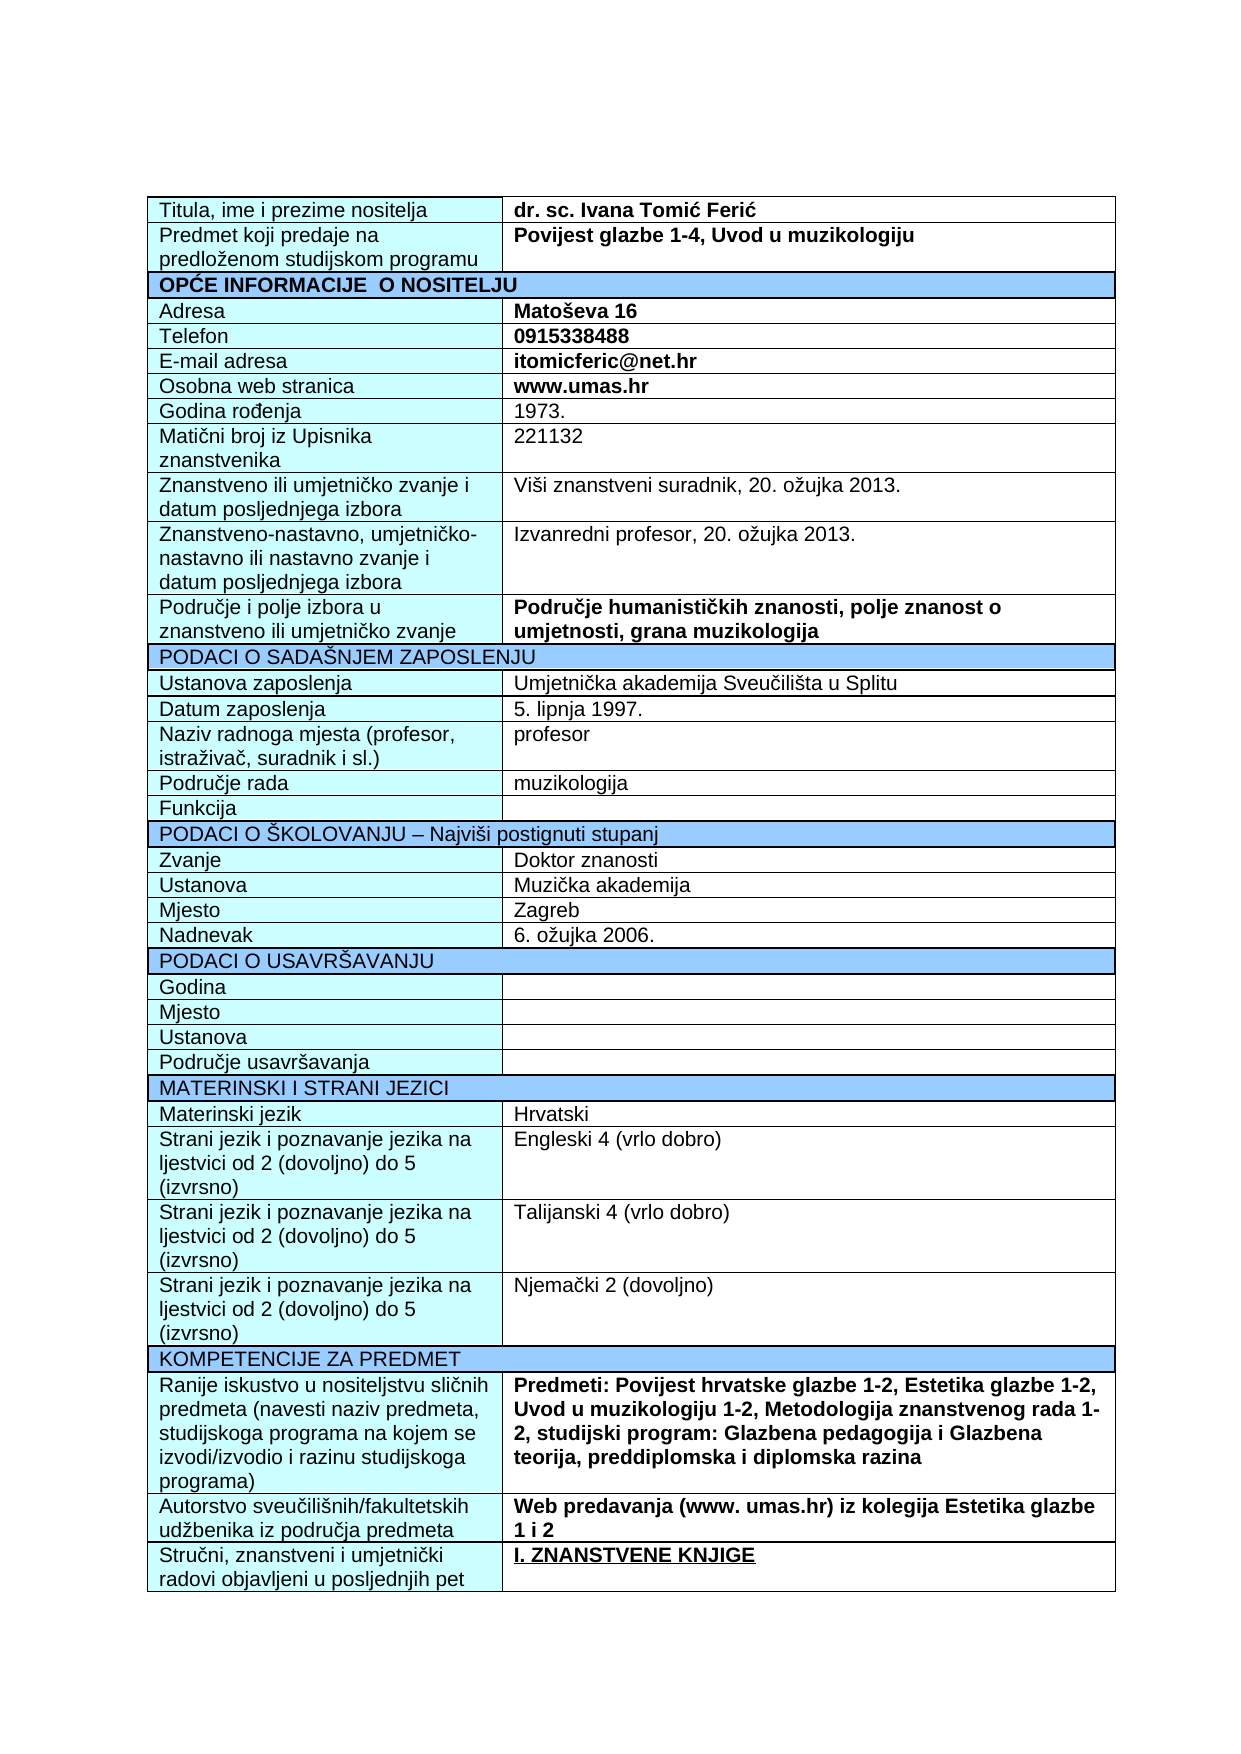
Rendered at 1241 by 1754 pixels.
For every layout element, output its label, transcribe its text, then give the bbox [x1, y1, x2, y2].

table_header dr. sc. Ivana Tomić Ferić [503, 197, 1115, 222]
table_cell Mjesto [148, 1000, 502, 1024]
table_cell [503, 975, 1115, 999]
table_cell Zagreb [503, 898, 1115, 922]
table_cell Mjesto [148, 898, 502, 922]
table_cell [503, 796, 1115, 819]
table_cell Godina rođenja [148, 399, 502, 423]
table_cell Ustanova [148, 1025, 502, 1049]
table_cell 6. ožujka 2006. [503, 923, 1115, 947]
table_cell Njemački 2 (dovoljno) [503, 1273, 1115, 1344]
table_cell Viši znanstveni suradnik, 20. ožujka 2013. [503, 473, 1115, 521]
table_cell 0915338488 [503, 324, 1115, 348]
table_cell Muzička akademija [503, 873, 1115, 897]
table_cell muzikologija [503, 771, 1115, 794]
table_cell Naziv radnoga mjesta (profesor, istraživač, suradnik i sl.) [148, 722, 502, 769]
table_cell Područje rada [148, 771, 502, 794]
table_cell KOMPETENCIJE ZA PREDMET [149, 1347, 1114, 1371]
table_cell OPĆE INFORMACIJE O NOSITELJU [149, 273, 1114, 297]
table_cell Strani jezik i poznavanje jezika na ljestvici od 2 (dovoljno) do 5 (izvrsno) [148, 1273, 502, 1344]
table_cell Stručni, znanstveni i umjetnički radovi objavljeni u posljednjih pet [148, 1543, 502, 1591]
table_cell profesor [503, 722, 1115, 769]
table_cell Strani jezik i poznavanje jezika na ljestvici od 2 (dovoljno) do 5 (izvrsno) [148, 1200, 502, 1272]
table_cell 5. lipnja 1997. [503, 697, 1115, 721]
table_cell Materinski jezik [148, 1102, 502, 1126]
table_cell Talijanski 4 (vrlo dobro) [503, 1200, 1115, 1272]
table_cell itomicferic@net.hr [503, 349, 1115, 373]
table_cell Područje i polje izbora u znanstveno ili umjetničko zvanje [148, 595, 502, 642]
table_cell Umjetnička akademija Sveučilišta u Splitu [503, 671, 1115, 694]
table_cell I. ZNANSTVENE KNJIGE [503, 1543, 1115, 1591]
table_cell 221132 [503, 424, 1115, 472]
table_cell Matični broj iz Upisnika znanstvenika [148, 424, 502, 472]
table_cell [503, 1050, 1115, 1074]
table_cell Strani jezik i poznavanje jezika na ljestvici od 2 (dovoljno) do 5 (izvrsno) [148, 1127, 502, 1199]
table_cell Doktor znanosti [503, 848, 1115, 872]
table_cell Telefon [148, 324, 502, 348]
table_cell Predmet koji predaje na predloženom studijskom programu [148, 223, 502, 271]
table_cell Hrvatski [503, 1102, 1115, 1126]
table_cell Nadnevak [148, 923, 502, 947]
table_cell Ustanova zaposlenja [148, 671, 502, 694]
table_cell Funkcija [148, 796, 502, 819]
table_cell Autorstvo sveučilišnih/fakultetskih udžbenika iz područja predmeta [148, 1494, 502, 1541]
table_cell [503, 1025, 1115, 1049]
table_cell Ustanova [148, 873, 502, 897]
table_cell PODACI O SADAŠNJEM ZAPOSLENJU [149, 645, 1114, 668]
table_cell Znanstveno ili umjetničko zvanje i datum posljednjega izbora [148, 473, 502, 521]
table_cell PODACI O ŠKOLOVANJU – Najviši postignuti stupanj [149, 822, 1114, 846]
table_cell Matoševa 16 [503, 299, 1115, 323]
table_cell Izvanredni profesor, 20. ožujka 2013. [503, 522, 1115, 593]
table_cell Zvanje [148, 848, 502, 872]
table_cell Područje usavršavanja [148, 1050, 502, 1074]
table_cell Adresa [148, 299, 502, 323]
table_cell Engleski 4 (vrlo dobro) [503, 1127, 1115, 1199]
table_cell E-mail adresa [148, 349, 502, 373]
table_cell Ranije iskustvo u nositeljstvu sličnih predmeta (navesti naziv predmeta, studijskoga programa na kojem se izvodi/izvodio i razinu studijskoga programa) [148, 1373, 502, 1492]
table_cell Povijest glazbe 1-4, Uvod u muzikologiju [503, 223, 1115, 271]
table_cell Godina [148, 975, 502, 999]
table_cell Znanstveno-nastavno, umjetničko-nastavno ili nastavno zvanje i datum posljednjega izbora [148, 522, 502, 593]
table_cell 1973. [503, 399, 1115, 423]
table_cell Područje humanističkih znanosti, polje znanost o umjetnosti, grana muzikologija [503, 595, 1115, 642]
table_cell Predmeti: Povijest hrvatske glazbe 1-2, Estetika glazbe 1-2, Uvod u muzikologiju 1-2, Metodologija znanstvenog rada 1-2, studijski program: Glazbena pedagogija i Glazbena teorija, preddiplomska i diplomska razina [503, 1373, 1115, 1492]
table_cell MATERINSKI I STRANI JEZICI [149, 1076, 1114, 1100]
table_cell PODACI O USAVRŠAVANJU [149, 949, 1114, 973]
table_header Titula, ime i prezime nositelja [148, 198, 502, 222]
table_cell Osobna web stranica [148, 374, 502, 398]
table_cell [503, 1000, 1115, 1024]
table_cell www.umas.hr [503, 374, 1115, 398]
table_cell Web predavanja (www. umas.hr) iz kolegija Estetika glazbe 1 i 2 [503, 1494, 1115, 1541]
table_cell Datum zaposlenja [148, 697, 502, 721]
